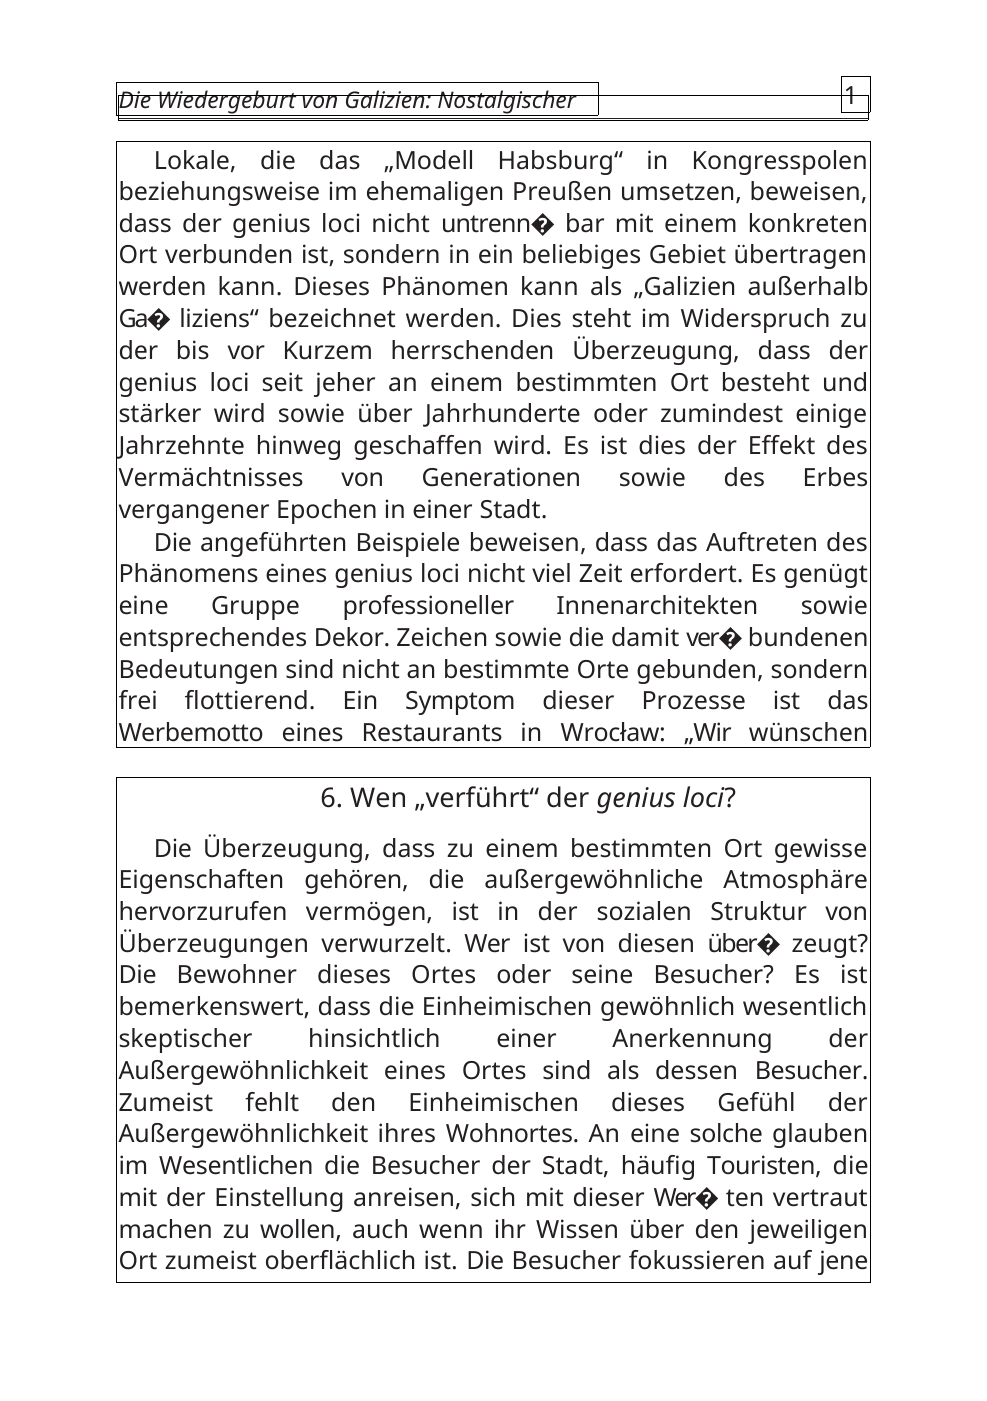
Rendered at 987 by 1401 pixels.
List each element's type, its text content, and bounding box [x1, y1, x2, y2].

text 6. Wen „verführt“ der genius loci? [320, 779, 870, 816]
text Die Überzeugung, dass zu einem bestimmten Ort gewisse Eigenschaften gehören, die außergewöhnliche Atmosphäre hervorzurufen vermögen, ist in der sozialen Struktur von Überzeugungen verwurzelt. Wer ist von diesen über� zeugt? Die Bewohner dieses Ortes oder seine Besucher? Es ist bemerkenswert, dass die Einheimischen gewöhnlich wesentlich skeptischer hinsichtlich einer Anerkennung der Außergewöhnlichkeit eines Ortes sind als dessen Besucher. Zumeist fehlt den Einheimischen dieses Gefühl der Außergewöhnlichkeit ihres Wohnortes. An eine solche glauben im Wesentlichen die Besucher der Stadt, häufig Touristen, die mit der Einstellung anreisen, sich mit dieser Wer� ten vertraut machen zu wollen, auch wenn ihr Wissen über den jeweiligen Ort zumeist oberflächlich ist. Die Besucher fokussieren auf jene Zeichen, die die Einzigartigkeit des jeweiligen Ortes ausmachen und ihre vorherige Überzeu� gung davon bestätigen. Auf diese Weise wird der genius loci zu einem Wert des Tourismusmarketings. Die Richtigkeit, dass die Sensibilität für dessen Werte eine Domäne der Besucher ist, wird auch durch den Umstand bestätigt, [118, 832, 868, 1282]
text Die Wiedergeburt von Galizien: Nostalgischer Traum… [118, 84, 598, 95]
text Die Wiedergeburt von Galizien: Nostalgischer Traum… [119, 96, 598, 115]
text 11 [843, 78, 870, 112]
text Die angeführten Beispiele beweisen, dass das Auftreten des Phänomens eines genius loci nicht viel Zeit erfordert. Es genügt eine Gruppe professioneller Innenarchitekten sowie entsprechendes Dekor. Zeichen sowie die damit ver� bundenen Bedeutungen sind nicht an bestimmte Orte gebunden, sondern frei flottierend. Ein Symptom dieser Prozesse ist das Werbemotto eines Restaurants in Wrocław: „Wir wünschen schöne und vergnügliche Stunden während ihres Aufenthaltes in Galizien.“ Dies zeigt, dass die Idee der Ortsgebundenheit, verstanden als Gesamtheit der Lebensweise innerhalb bestimmter Grenzen, zunehmend problematischer wird. Es bleibt die Frage: Bringt ein solcherart geschaffener Raum die Menschen auch dazu, einen gemeinsamen Brauch zu kultivieren? [118, 527, 868, 747]
text Lokale, die das „Modell Habsburg“ in Kongresspolen beziehungsweise im ehemaligen Preußen umsetzen, beweisen, dass der genius loci nicht untrenn� bar mit einem konkreten Ort verbunden ist, sondern in ein beliebiges Gebiet übertragen werden kann. Dieses Phänomen kann als „Galizien außerhalb Ga� liziens“ bezeichnet werden. Dies steht im Widerspruch zu der bis vor Kurzem herrschenden Überzeugung, dass der genius loci seit jeher an einem bestimmten Ort besteht und stärker wird sowie über Jahrhunderte oder zumindest einige Jahrzehnte hinweg geschaffen wird. Es ist dies der Effekt des Vermächtnisses von Generationen sowie des Erbes vergangener Epochen in einer Stadt. [118, 144, 868, 525]
text 11 [843, 96, 868, 112]
